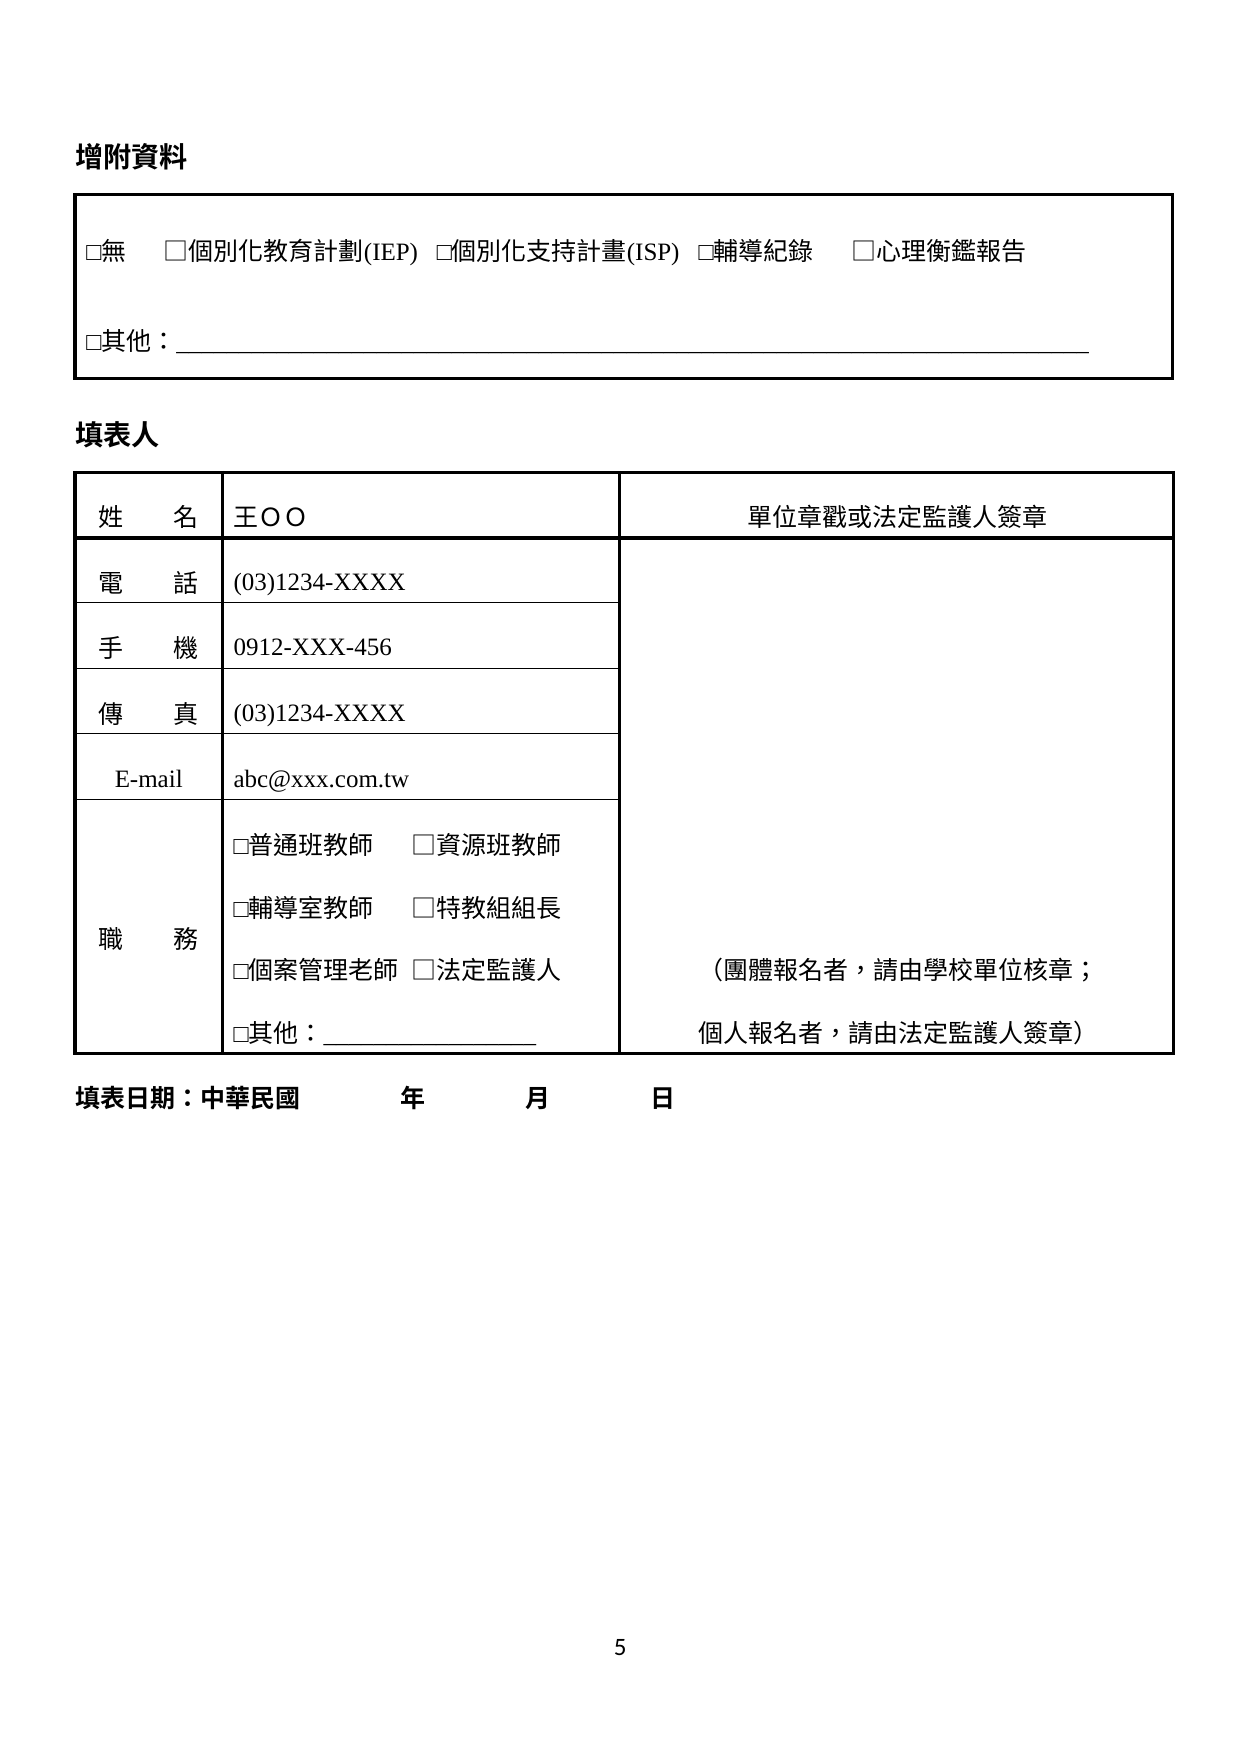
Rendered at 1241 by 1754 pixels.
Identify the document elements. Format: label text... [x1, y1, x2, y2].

table_cell E-mail [77, 734, 221, 799]
table_cell (03)1234-XXXX [224, 669, 618, 733]
table_header 王ＯＯ [224, 474, 618, 536]
text 填表人 [75, 392, 1165, 454]
table_cell □普通班教師 □資源班教師 □輔導室教師 □特教組組長 □個案管理老師 □法定監護人 □其他：_________________ [224, 800, 618, 1052]
table_cell 職 務 [77, 800, 221, 1052]
table_header 單位章戳或法定監護人簽章 [621, 474, 1172, 536]
table_cell 手 機 [77, 603, 221, 668]
table_header □無 □個別化教育計劃(IEP) □個別化支持計畫(ISP) □輔導紀錄 □心理衡鑑報告 □其他：_________________________________________________________________________ [77, 196, 1171, 377]
table_cell （團體報名者，請由學校單位核章； 個人報名者，請由法定監護人簽章） [621, 540, 1172, 1052]
text 增附資料 [75, 114, 1165, 177]
table_cell (03)1234-XXXX [224, 540, 618, 602]
text 填表日期：中華民國 年 月 日 [75, 1055, 1165, 1118]
table_cell 傳 真 [77, 669, 221, 733]
table_cell 0912-XXX-456 [224, 603, 618, 668]
table_cell abc@xxx.com.tw [224, 734, 618, 799]
table_cell 電 話 [77, 540, 221, 602]
table_header 姓 名 [77, 474, 221, 536]
